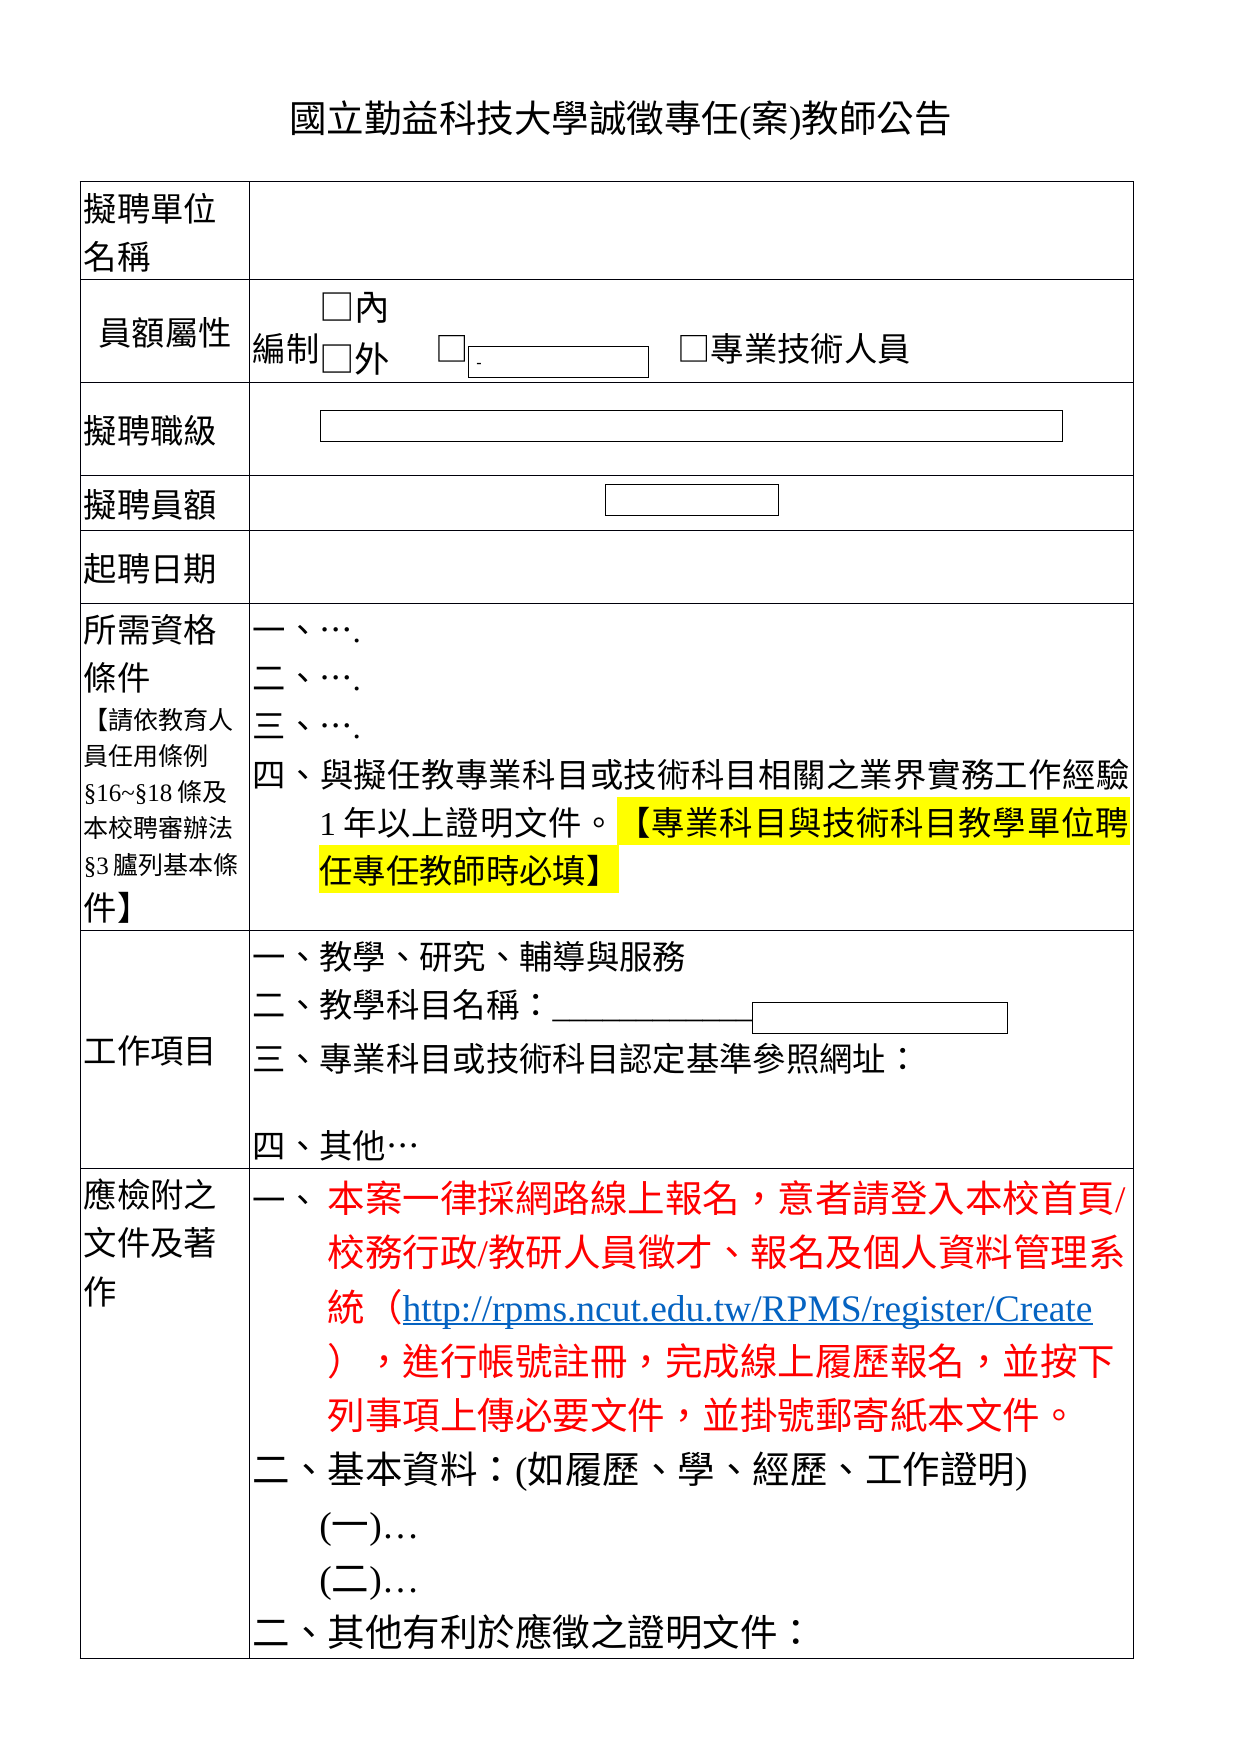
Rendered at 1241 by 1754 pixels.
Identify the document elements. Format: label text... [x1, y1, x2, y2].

table_header [250, 182, 1133, 279]
table_header 擬聘單位名稱 [81, 182, 249, 279]
table_cell 所需資格條件 【請依教育人員任用條例§16~§18條及本校聘審辦法§3臚列基本條件】 [81, 604, 249, 929]
table_cell 擬聘職級 [81, 383, 249, 475]
table_cell 工作項目 [81, 931, 249, 1168]
table_cell [250, 476, 1133, 530]
table_cell 本案一律採網路線上報名，意者請登入本校首頁/校務行政/教研人員徵才、報名及個人資料管理系統（http://rpms.ncut.edu.tw/RPMS/register/Create ），進行帳號註冊，完成線上履歷報名，並按下列事項上傳必要文件，並掛號郵寄紙本文件。 二、基本資料：(如履歷、學、經歷、工作證明) (一)… (二)… 二、其他有利於應徵之證明文件： [250, 1169, 1133, 1657]
table_cell [250, 383, 1133, 475]
table_cell 編制□內□外 □ □專業技術人員 [250, 280, 1133, 382]
table_cell 應檢附之文件及著作 [81, 1169, 249, 1657]
text 國立勤益科技大學誠徵專任(案)教師公告 [118, 89, 1122, 143]
table_cell 起聘日期 [81, 531, 249, 603]
table_cell 一、教學、研究、輔導與服務 二、教學科目名稱：____________ 三、專業科目或技術科目認定基準參照網址： 四、其他… [250, 931, 1133, 1168]
table_cell 擬聘員額 [81, 476, 249, 530]
table_cell [250, 531, 1133, 603]
table_cell 員額屬性 [81, 280, 249, 382]
table_cell 一、…. 二、…. 三、…. 四、與擬任教專業科目或技術科目相關之業界實務工作經驗1年以上證明文件。【專業科目與技術科目教學單位聘任專任教師時必填】 [250, 604, 1133, 929]
